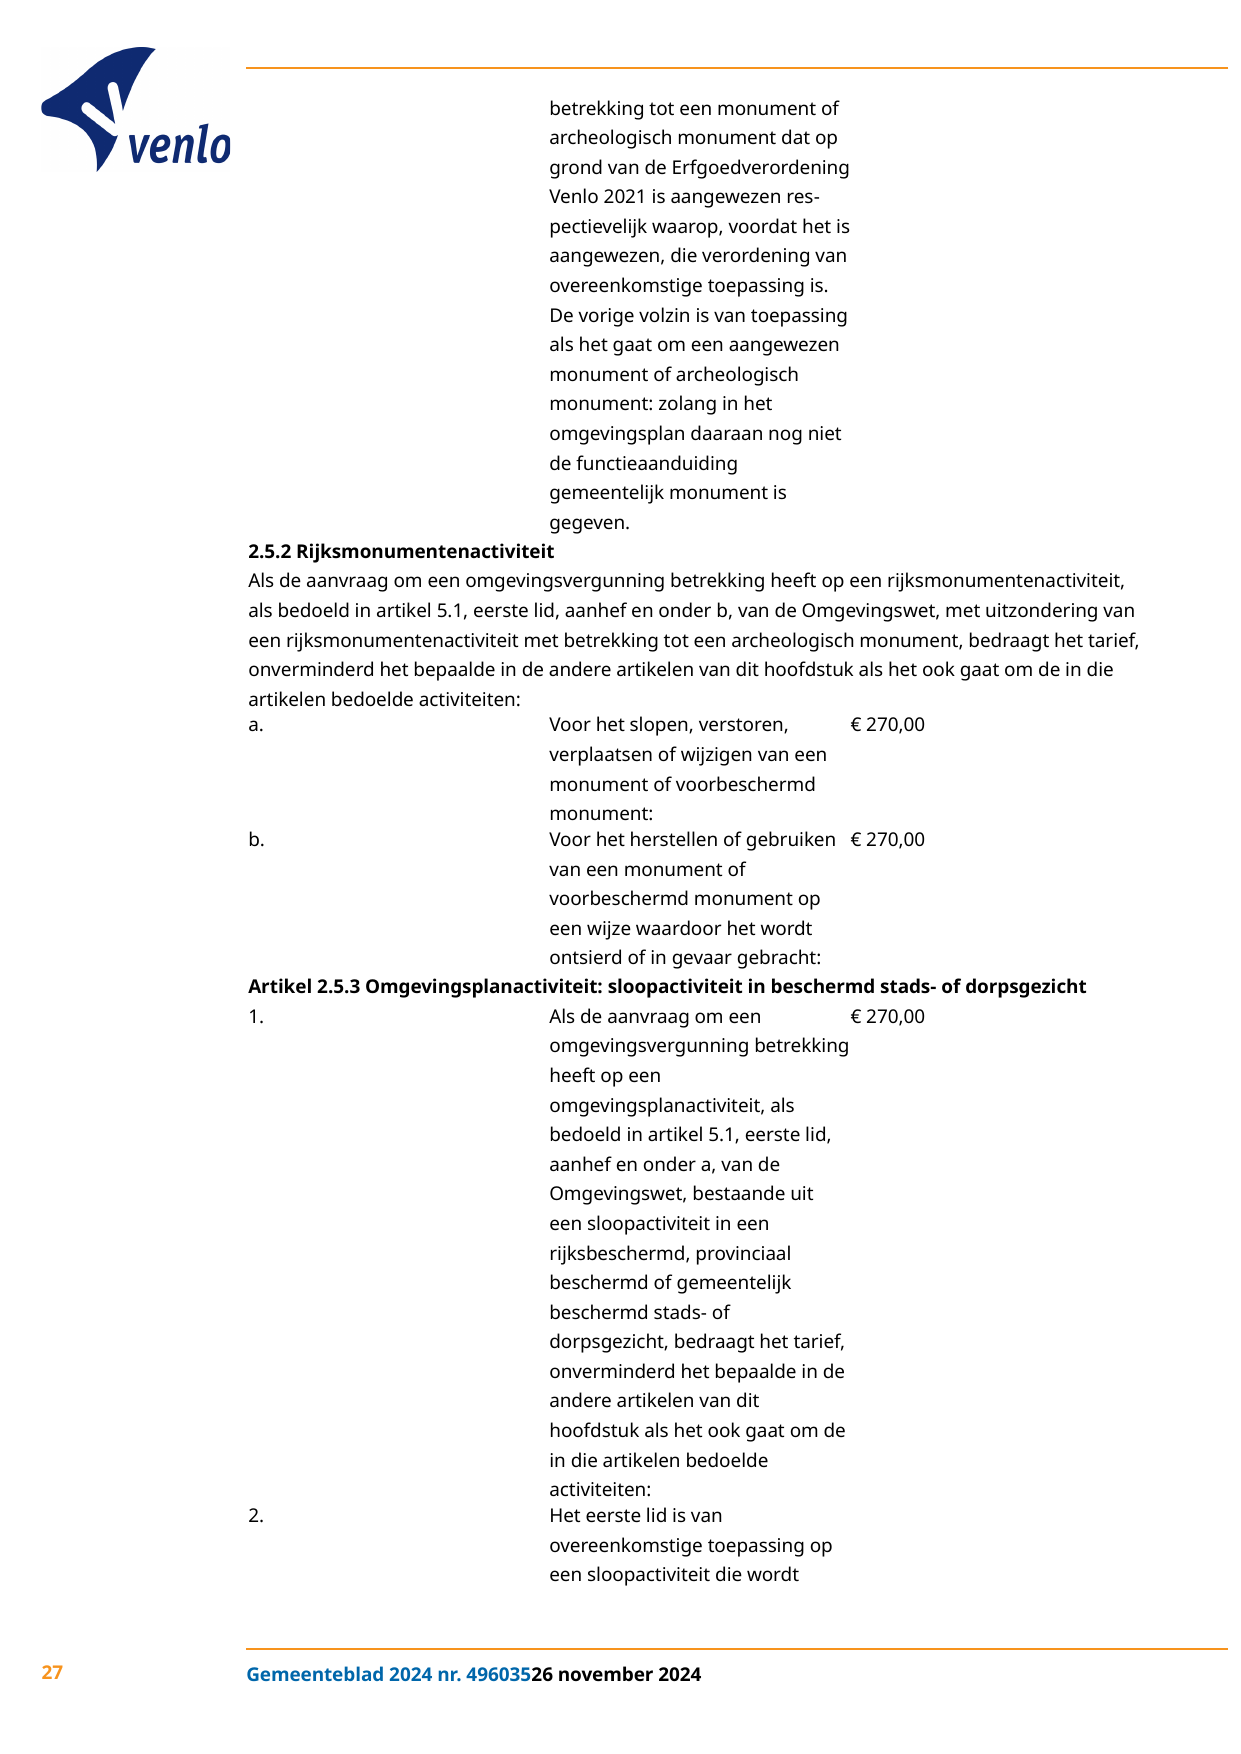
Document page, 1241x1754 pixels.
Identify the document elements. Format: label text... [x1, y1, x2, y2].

table_cell € 270,00 [850, 712, 1152, 826]
table_cell Het eerste lid is van overeenkomstige toepassing op een sloopactiviteit die wordt [549, 1502, 850, 1587]
table_cell b. [248, 826, 549, 970]
table_header € 270,00 [850, 1003, 1152, 1502]
text 2.5.2 Rijksmonumentenactiviteit [248, 538, 1152, 564]
table_cell [248, 95, 549, 535]
table_cell betrekking tot een monument of archeologisch monument dat op grond van de Erfgoedverordening Venlo 2021 is aangewezen res­pectievelijk waarop, voordat het is aangewezen, die verordening van overeenkomstige toepassing is. De vorige volzin is van toepassing als het gaat om een aangewezen monument of archeologisch monument: zolang in het omgevingsplan daaraan nog niet de functieaanduiding gemeentelijk monument is gegeven. [549, 95, 850, 535]
table_cell [850, 1502, 1152, 1587]
table_cell Voor het slopen, verstoren, verplaatsen of wijzigen van een monument of voorbeschermd monument: [549, 712, 850, 826]
table_header Als de aanvraag om een omgevingsvergunning betrekking heeft op een omgevingsplanactiviteit, als bedoeld in artikel 5.1, eerste lid, aanhef en onder a, van de Omgevingswet, bestaande uit een sloopactiviteit in een rijksbeschermd, provinciaal beschermd of gemeentelijk beschermd stads- of dorpsgezicht, bedraagt het tarief, onverminderd het bepaalde in de andere artikelen van dit hoofdstuk als het ook gaat om de in die artikelen bedoelde activiteiten: [549, 1003, 850, 1502]
picture [41, 47, 231, 172]
table_cell a. [248, 712, 549, 826]
table_cell € 270,00 [850, 826, 1152, 970]
table_header 1. [248, 1003, 549, 1502]
table_cell [850, 95, 1152, 535]
text Artikel 2.5.3 Omgevingsplanactiviteit: sloopactiviteit in beschermd stads- of dorpsgezicht [248, 973, 1152, 999]
table_header Als de aanvraag om een omgevingsvergunning betrekking heeft op een rijks­monu­menten­activiteit, als bedoeld in artikel 5.1, eerste lid, aanhef en onder b, van de Omgevings­wet, met uitzondering van een rijksmonumentenactiviteit met betrekking tot een archeologisch monument, bedraagt het tarief, onverminderd het bepaalde in de andere artikelen van dit hoofdstuk als het ook gaat om de in die artikelen bedoelde activiteiten: [248, 568, 1152, 712]
table_cell 2. [248, 1502, 549, 1587]
table_cell Voor het herstellen of gebruiken van een monument of voorbeschermd monument op een wijze waardoor het wordt ontsierd of in gevaar gebracht: [549, 826, 850, 970]
